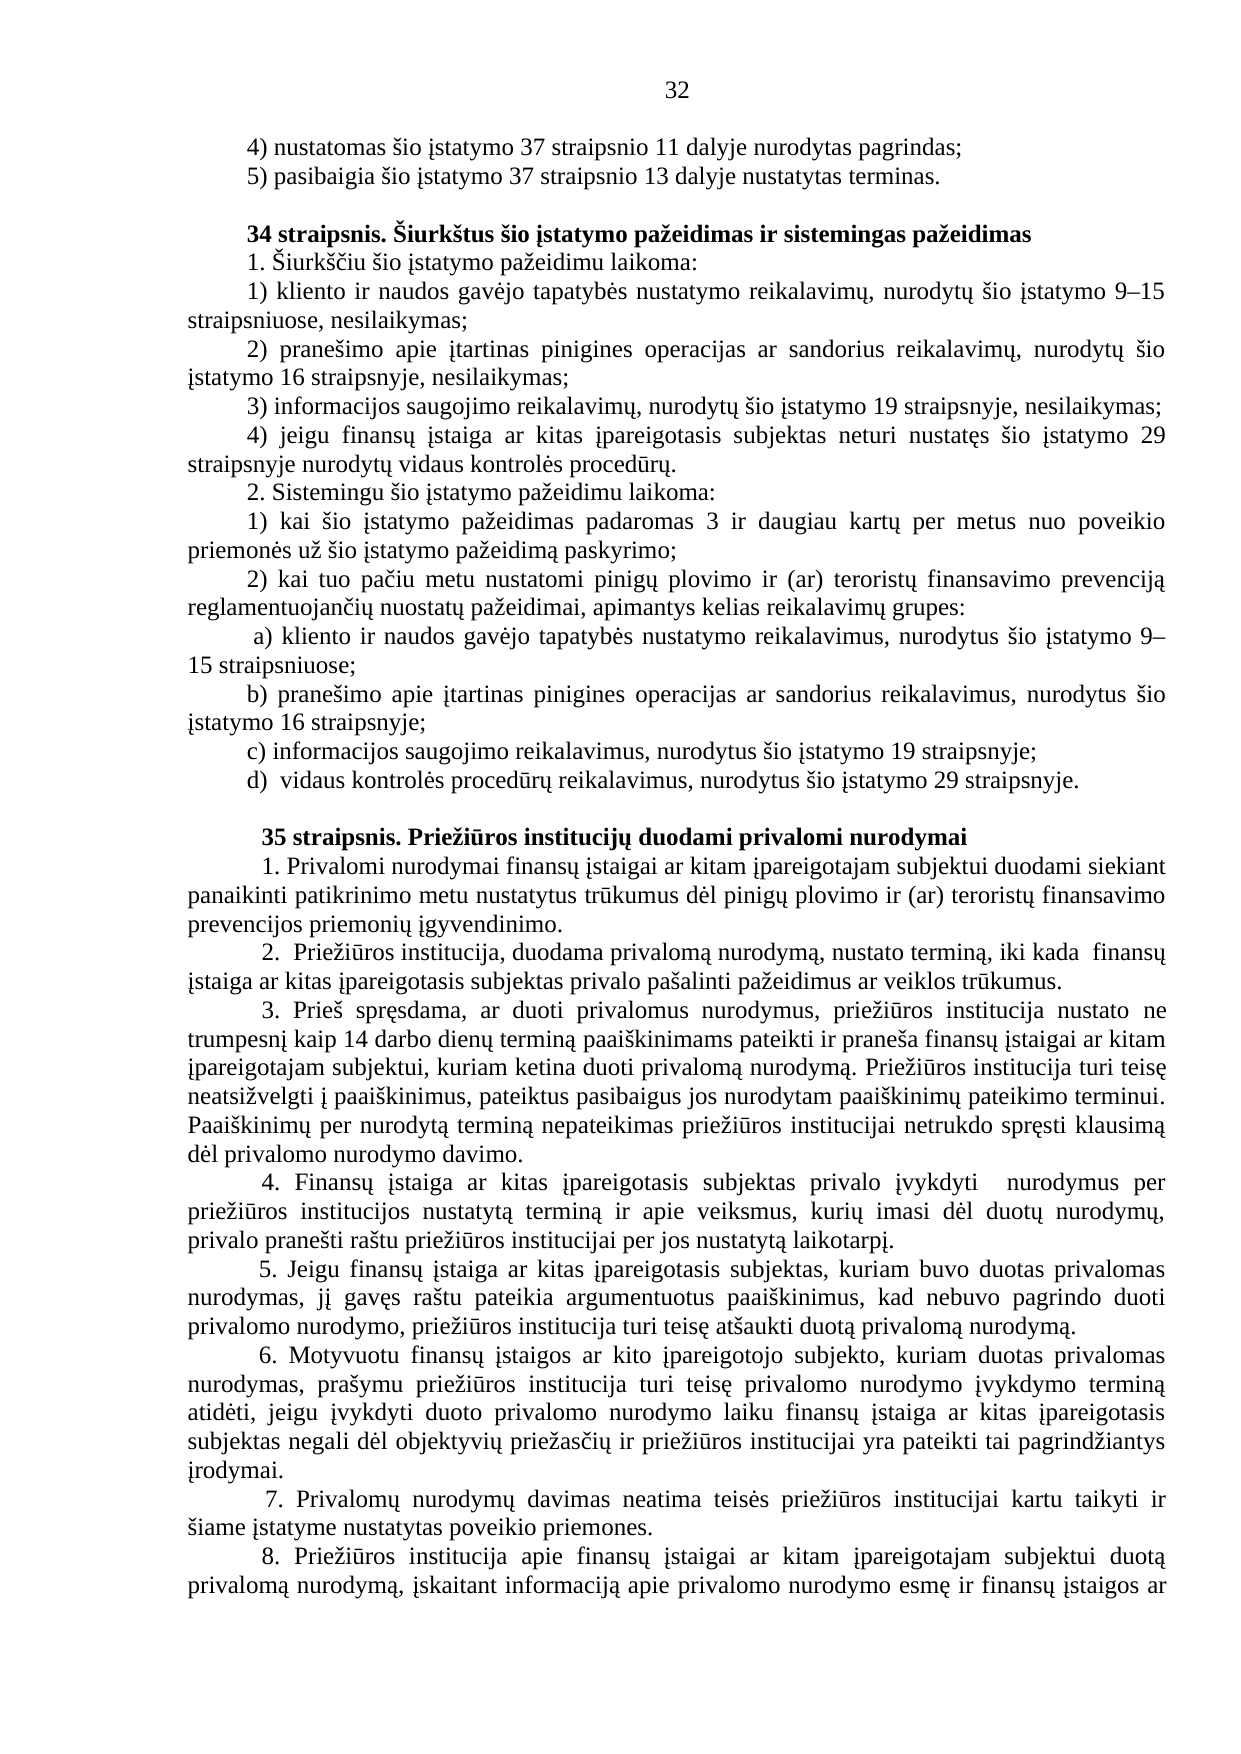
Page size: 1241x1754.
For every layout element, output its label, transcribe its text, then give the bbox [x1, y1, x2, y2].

text 5) pasibaigia šio įstatymo 37 straipsnio 13 dalyje nustatytas terminas. [187, 161, 1167, 190]
text 1. Privalomi nurodymai finansų įstaigai ar kitam įpareigotajam subjektui duodami siekiant panaikinti patikrinimo metu nustatytus trūkumus dėl pinigų plovimo ir (ar) teroristų finansavimo prevencijos priemonių įgyvendinimo. [187, 851, 1167, 937]
text 8. Priežiūros institucija apie finansų įstaigai ar kitam įpareigotajam subjektui duotą privalomą nurodymą, įskaitant informaciją apie privalomo nurodymo esmę ir finansų įstaigos ar [187, 1541, 1167, 1599]
text 4. Finansų įstaiga ar kitas įpareigotasis subjektas privalo įvykdyti nurodymus per priežiūros institucijos nustatytą terminą ir apie veiksmus, kurių imasi dėl duotų nurodymų, privalo pranešti raštu priežiūros institucijai per jos nustatytą laikotarpį. [187, 1167, 1167, 1254]
text 2. Sistemingu šio įstatymo pažeidimu laikoma: [187, 477, 1167, 506]
text 34 straipsnis. Šiurkštus šio įstatymo pažeidimas ir sistemingas pažeidimas [187, 219, 1167, 247]
text d) vidaus kontrolės procedūrų reikalavimus, nurodytus šio įstatymo 29 straipsnyje. [187, 765, 1167, 794]
text 1) kai šio įstatymo pažeidimas padaromas 3 ir daugiau kartų per metus nuo poveikio priemonės už šio įstatymo pažeidimą paskyrimo; [187, 506, 1167, 564]
text 4) nustatomas šio įstatymo 37 straipsnio 11 dalyje nurodytas pagrindas; [187, 132, 1167, 161]
text 2) pranešimo apie įtartinas pinigines operacijas ar sandorius reikalavimų, nurodytų šio įstatymo 16 straipsnyje, nesilaikymas; [187, 334, 1167, 391]
text 35 straipsnis. Priežiūros institucijų duodami privalomi nurodymai [187, 822, 1167, 851]
text a) kliento ir naudos gavėjo tapatybės nustatymo reikalavimus, nurodytus šio įstatymo 9– 15 straipsniuose; [187, 621, 1167, 679]
text 4) jeigu finansų įstaiga ar kitas įpareigotasis subjektas neturi nustatęs šio įstatymo 29 straipsnyje nurodytų vidaus kontrolės procedūrų. [187, 420, 1167, 477]
text c) informacijos saugojimo reikalavimus, nurodytus šio įstatymo 19 straipsnyje; [187, 736, 1167, 765]
text 1. Šiurkščiu šio įstatymo pažeidimu laikoma: [187, 247, 1167, 276]
text 1) kliento ir naudos gavėjo tapatybės nustatymo reikalavimų, nurodytų šio įstatymo 9–15 straipsniuose, nesilaikymas; [187, 276, 1167, 334]
text b) pranešimo apie įtartinas pinigines operacijas ar sandorius reikalavimus, nurodytus šio įstatymo 16 straipsnyje; [187, 679, 1167, 736]
text 7. Privalomų nurodymų davimas neatima teisės priežiūros institucijai kartu taikyti ir šiame įstatyme nustatytas poveikio priemones. [187, 1484, 1167, 1541]
text 3. Prieš spręsdama, ar duoti privalomus nurodymus, priežiūros institucija nustato ne trumpesnį kaip 14 darbo dienų terminą paaiškinimams pateikti ir praneša finansų įstaigai ar kitam įpareigotajam subjektui, kuriam ketina duoti privalomą nurodymą. Priežiūros institucija turi teisę neatsižvelgti į paaiškinimus, pateiktus pasibaigus jos nurodytam paaiškinimų pateikimo terminui. Paaiškinimų per nurodytą terminą nepateikimas priežiūros institucijai netrukdo spręsti klausimą dėl privalomo nurodymo davimo. [187, 995, 1167, 1167]
text 6. Motyvuotu finansų įstaigos ar kito įpareigotojo subjekto, kuriam duotas privalomas nurodymas, prašymu priežiūros institucija turi teisę privalomo nurodymo įvykdymo terminą atidėti, jeigu įvykdyti duoto privalomo nurodymo laiku finansų įstaiga ar kitas įpareigotasis subjektas negali dėl objektyvių priežasčių ir priežiūros institucijai yra pateikti tai pagrindžiantys įrodymai. [187, 1340, 1167, 1484]
text 2) kai tuo pačiu metu nustatomi pinigų plovimo ir (ar) teroristų finansavimo prevenciją reglamentuojančių nuostatų pažeidimai, apimantys kelias reikalavimų grupes: [187, 564, 1167, 621]
text 3) informacijos saugojimo reikalavimų, nurodytų šio įstatymo 19 straipsnyje, nesilaikymas; [187, 391, 1167, 420]
text 2. Priežiūros institucija, duodama privalomą nurodymą, nustato terminą, iki kada finansų įstaiga ar kitas įpareigotasis subjektas privalo pašalinti pažeidimus ar veiklos trūkumus. [187, 937, 1167, 995]
text 5. Jeigu finansų įstaiga ar kitas įpareigotasis subjektas, kuriam buvo duotas privalomas nurodymas, jį gavęs raštu pateikia argumentuotus paaiškinimus, kad nebuvo pagrindo duoti privalomo nurodymo, priežiūros institucija turi teisę atšaukti duotą privalomą nurodymą. [187, 1254, 1167, 1340]
